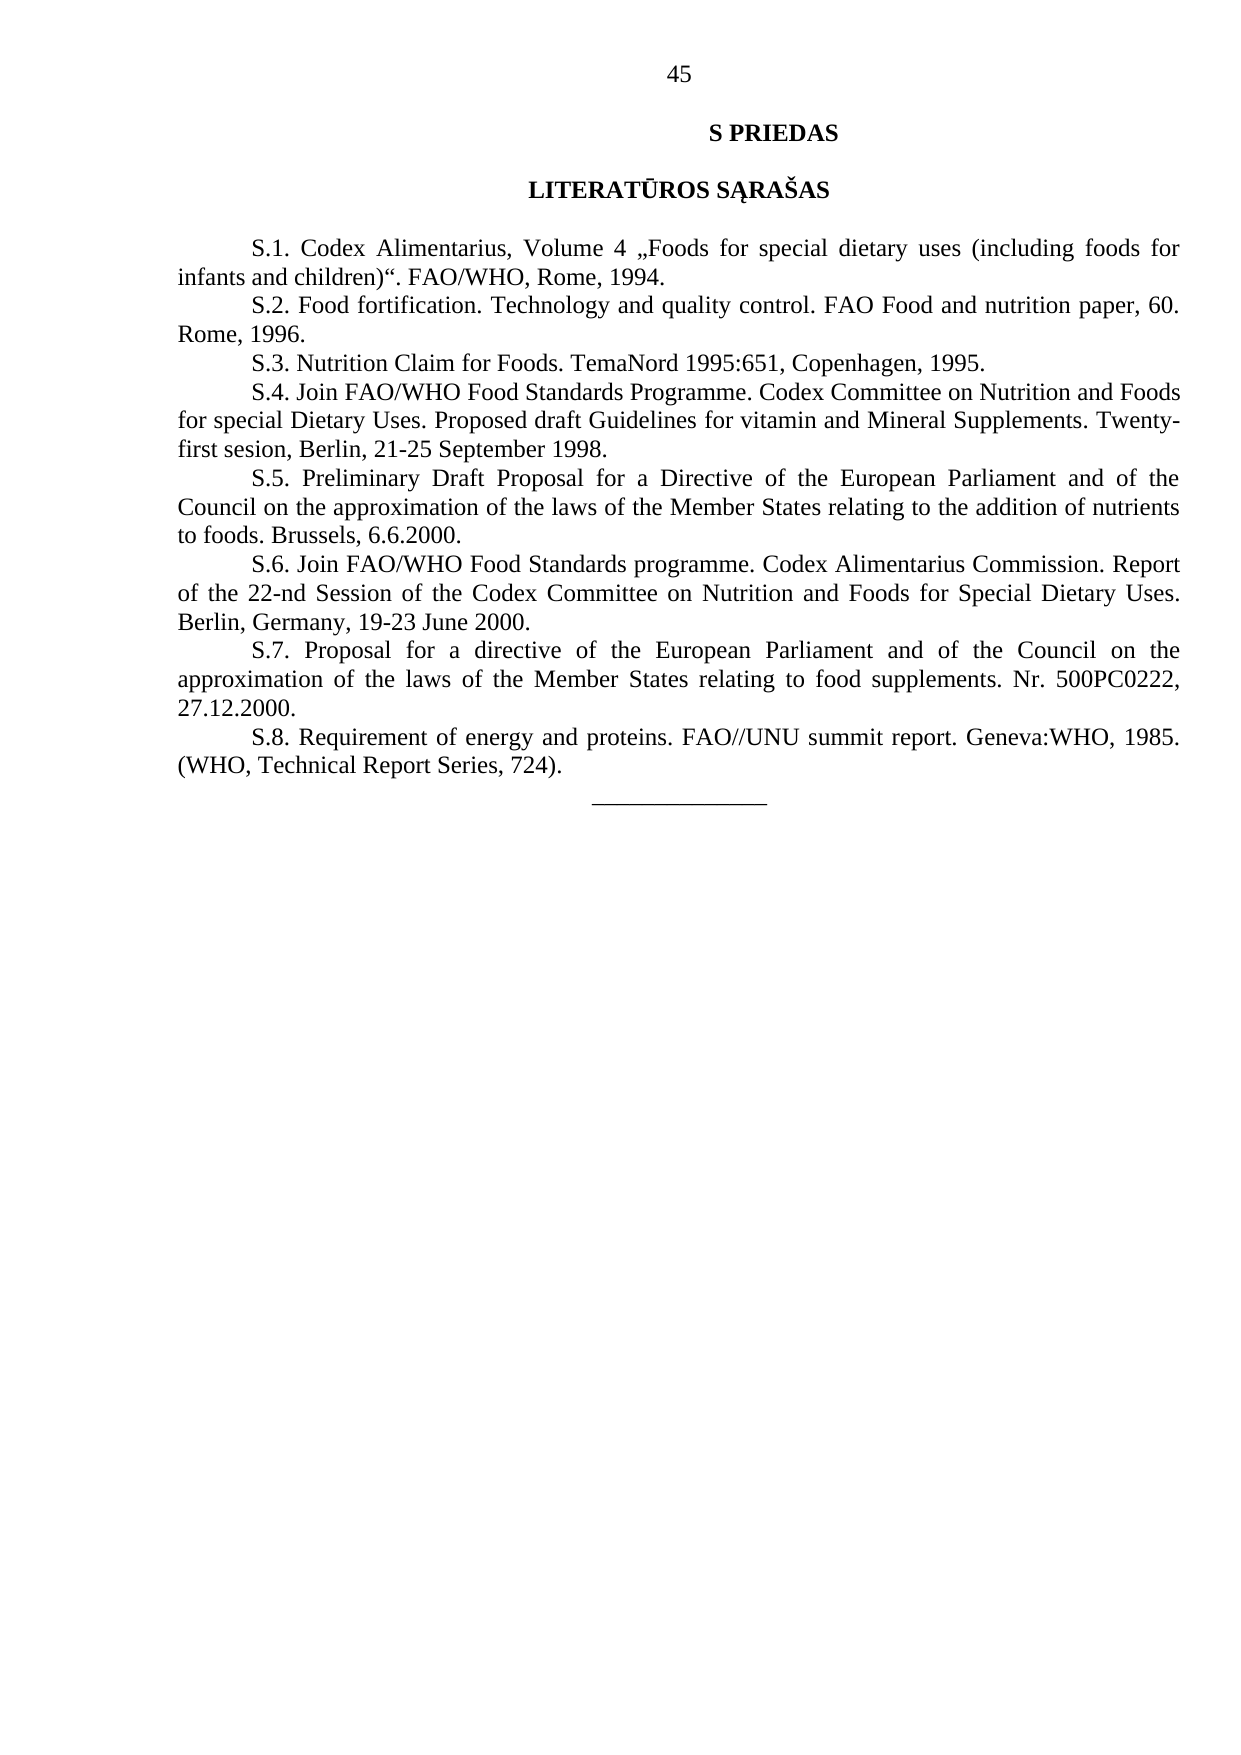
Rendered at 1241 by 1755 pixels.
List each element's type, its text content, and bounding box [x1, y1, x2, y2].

text S.5. Preliminary Draft Proposal for a Directive of the European Parliament and of the Council on the approximation of the laws of the Member States relating to the addition of nutrients to foods. Brussels, 6.6.2000. [177, 463, 1181, 549]
text S.2. Food fortification. Technology and quality control. FAO Food and nutrition paper, 60. Rome, 1996. [177, 291, 1181, 348]
text S.8. Requirement of energy and proteins. FAO//UNU summit report. Geneva:WHO, 1985. (WHO, Technical Report Series, 724). [177, 722, 1181, 779]
text ______________ [177, 779, 1181, 808]
text S.3. Nutrition Claim for Foods. TemaNord 1995:651, Copenhagen, 1995. [177, 348, 1181, 377]
text S.1. Codex Alimentarius, Volume 4 „Foods for special dietary uses (including foods for infants and children)“. FAO/WHO, Rome, 1994. [177, 233, 1181, 291]
text S.4. Join FAO/WHO Food Standards Programme. Codex Committee on Nutrition and Foods for special Dietary Uses. Proposed draft Guidelines for vitamin and Mineral Supplements. Twenty-first sesion, Berlin, 21-25 September 1998. [177, 377, 1181, 463]
text S.6. Join FAO/WHO Food Standards programme. Codex Alimentarius Commission. Report of the 22-nd Session of the Codex Committee on Nutrition and Foods for Special Dietary Uses. Berlin, Germany, 19-23 June 2000. [177, 549, 1181, 636]
text LITERATŪROS SĄRAŠAS [177, 176, 1181, 204]
text S.7. Proposal for a directive of the European Parliament and of the Council on the approximation of the laws of the Member States relating to food supplements. Nr. 500PC0222, 27.12.2000. [177, 636, 1181, 722]
text S PRIEDAS [177, 118, 1181, 147]
